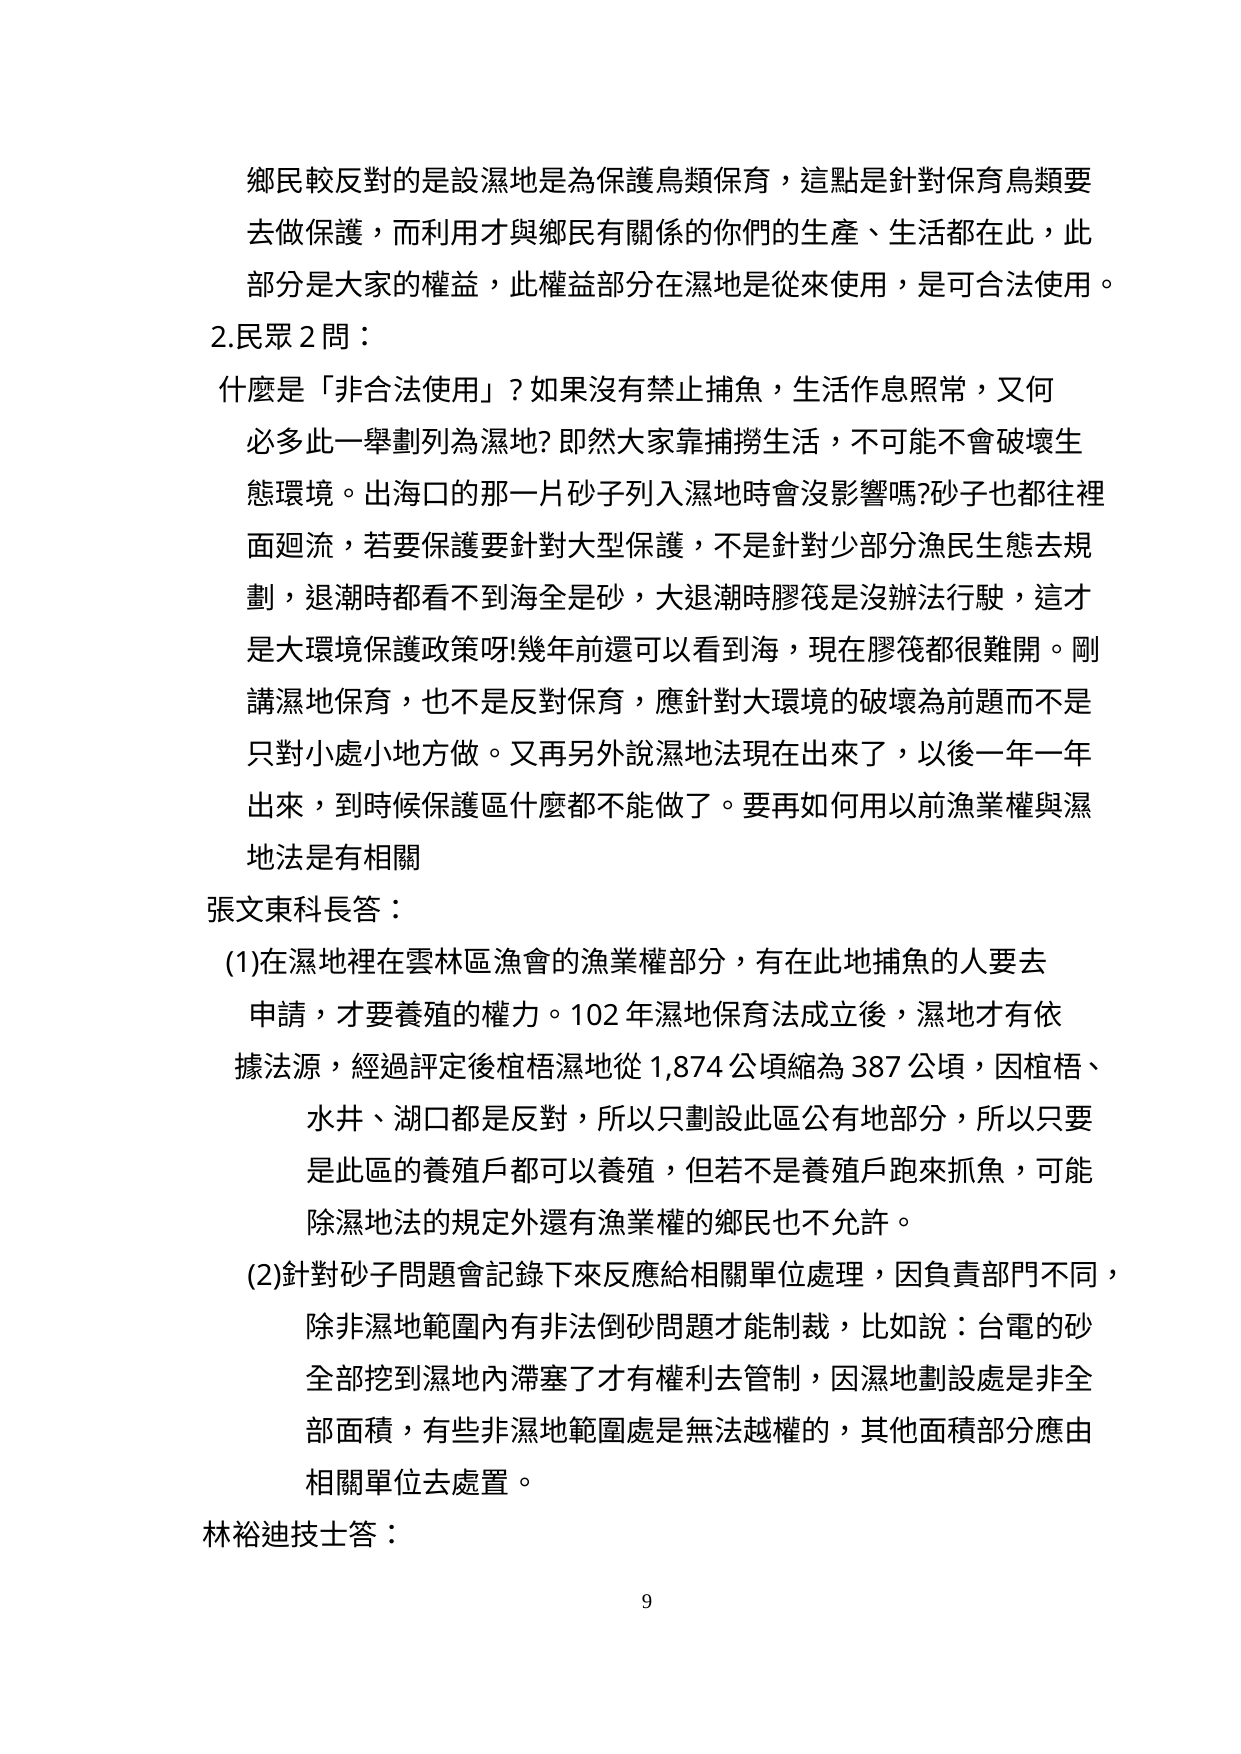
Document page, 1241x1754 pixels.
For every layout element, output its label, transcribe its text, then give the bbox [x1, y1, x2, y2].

text 據法源，經過評定後椬梧濕地從1,874公頃縮為387公頃，因椬梧、水井、湖口都是反對，所以只劃設此區公有地部分，所以只要是此區的養殖戶都可以養殖，但若不是養殖戶跑來抓魚，可能除濕地法的規定外還有漁業權的鄉民也不允許。 [158, 1035, 1106, 1244]
text 什麼是「非合法使用」? 如果沒有禁止捕魚，生活作息照常，又何 [187, 358, 1106, 410]
text 必多此一舉劃列為濕地? 即然大家靠捕撈生活，不可能不會破壞生態環境。出海口的那一片砂子列入濕地時會沒影響嗎?砂子也都往裡面廻流，若要保護要針對大型保護，不是針對少部分漁民生態去規劃，退潮時都看不到海全是砂，大退潮時膠筏是沒辦法行駛，這才是大環境保護政策呀!幾年前還可以看到海，現在膠筏都很難開。剛講濕地保育，也不是反對保育，應針對大環境的破壞為前題而不是只對小處小地方做。又再另外說濕地法現在出來了，以後一年一年出來，到時候保護區什麼都不能做了。要再如何用以前漁業權與濕地法是有相關 [246, 410, 1106, 879]
text (2)針對砂子問題會記錄下來反應給相關單位處理，因負責部門不同，除非濕地範圍內有非法倒砂問題才能制裁，比如說：台電的砂全部挖到濕地內滯塞了才有權利去管制，因濕地劃設處是非全部面積，有些非濕地範圍處是無法越權的，其他面積部分應由相關單位去處置。 [232, 1244, 1106, 1504]
text 是合法的絕對不會禁止。本濕地保育計畫有公告在網站、鄉公所在協會辦公室也有寄放，特別在此做說明剛講的台電、六輕是開發案，但濕地不是開發，濕地是針對此區來做保育、利用的相關事情，至於鄉民較反對的是設濕地是為保護鳥類保育，這點是針對保育鳥類要去做保護，而利用才與鄉民有關係的你們的生產、生活都在此，此部分是大家的權益，此權益部分在濕地是從來使用，是可合法使用。 [187, 150, 1106, 306]
text 申請，才要養殖的權力。102年濕地保育法成立後，濕地才有依 [187, 983, 1106, 1035]
text 張文東科長答： [187, 879, 1106, 931]
text 2.民眾2問： [187, 306, 1106, 358]
text 林裕迪技士答： [187, 1504, 1106, 1556]
text (1)在濕地裡在雲林區漁會的漁業權部分，有在此地捕魚的人要去 [187, 931, 1106, 983]
